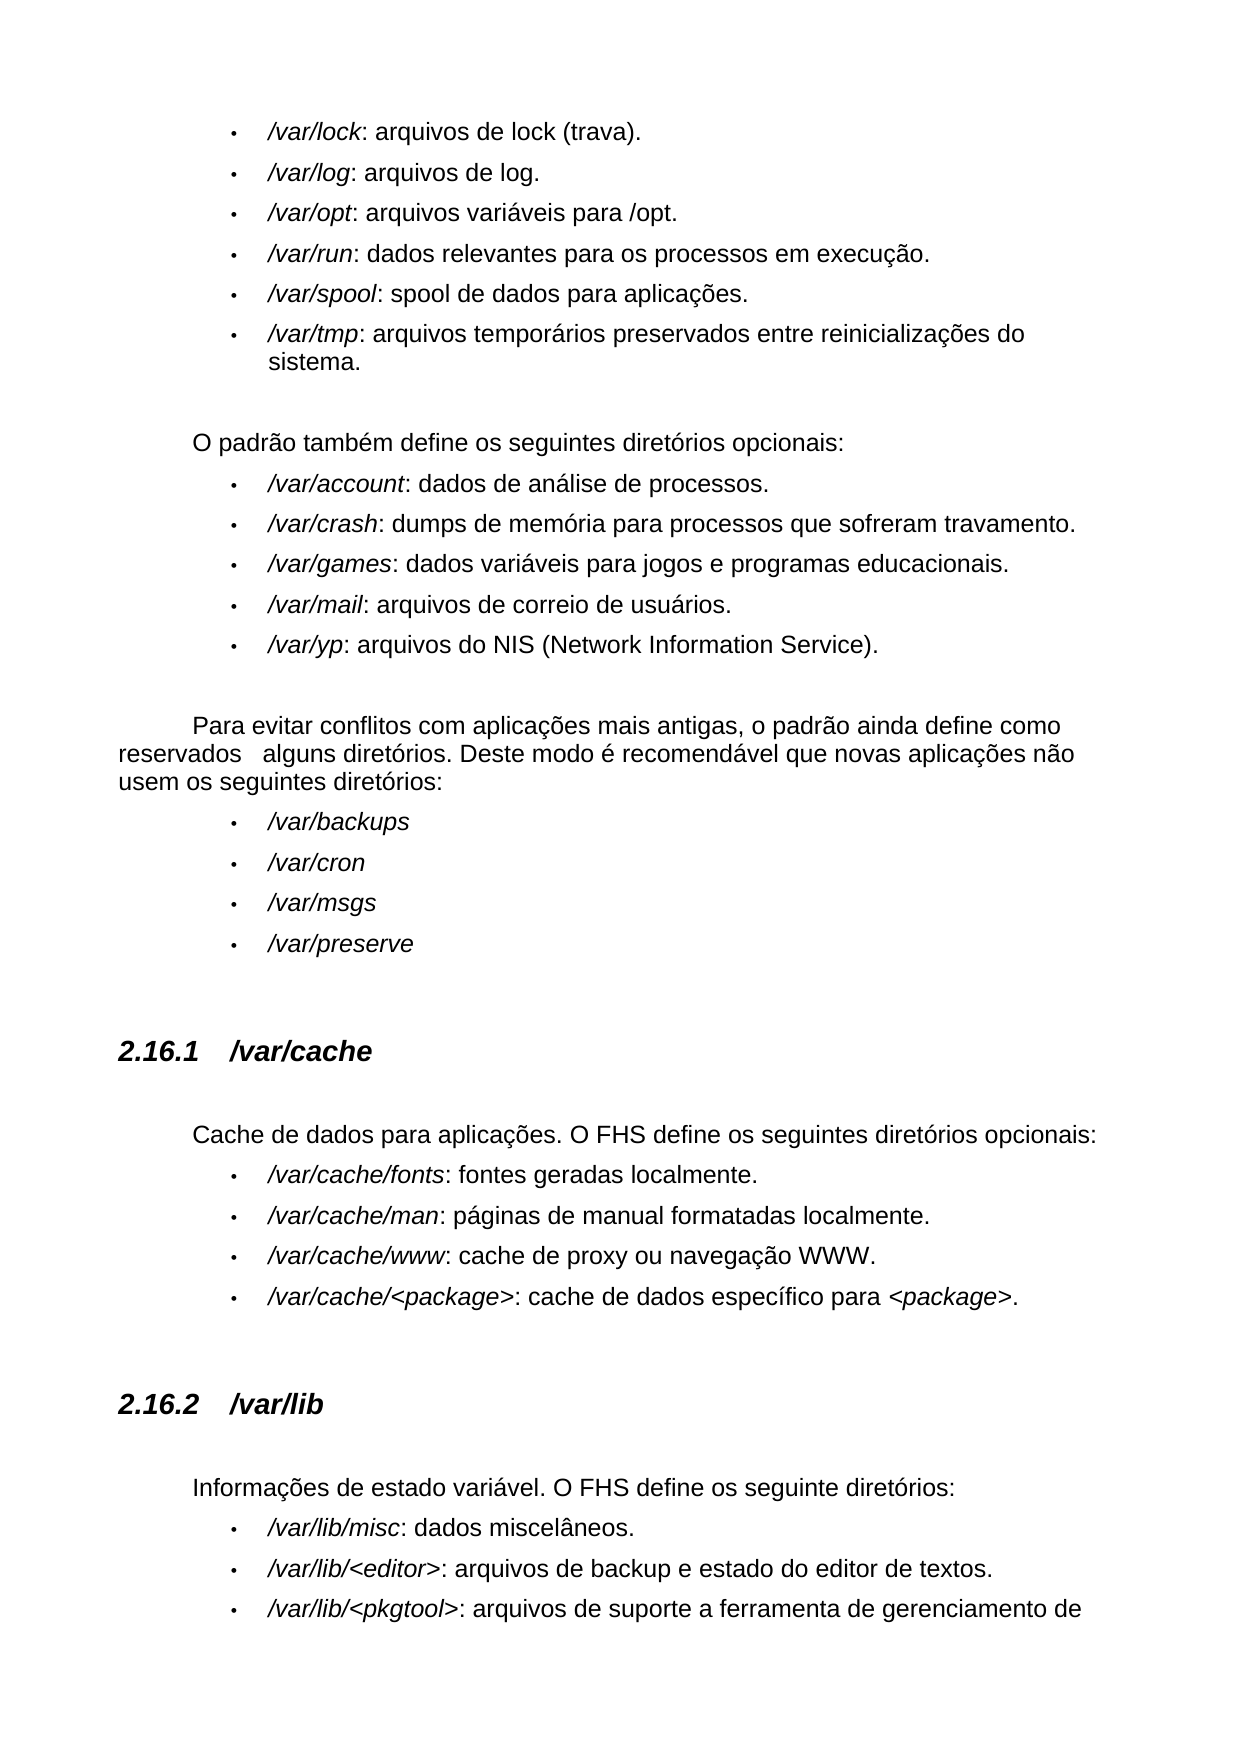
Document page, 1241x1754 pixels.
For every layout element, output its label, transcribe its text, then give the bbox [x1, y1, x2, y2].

list /var/msgs [231, 889, 1122, 917]
list /var/preserve [231, 929, 1122, 957]
subtitle /var/cache [118, 1035, 1122, 1068]
list /var/run: dados relevantes para os processos em execução. [231, 239, 1122, 267]
list /var/cache/<package>: cache de dados específico para <package>. [231, 1282, 1122, 1310]
list /var/log: arquivos de log. [231, 158, 1122, 186]
list /var/cache/man: páginas de manual formatadas localmente. [231, 1202, 1122, 1229]
list /var/cron [231, 848, 1122, 876]
list /var/spool: spool de dados para aplicações. [231, 280, 1122, 308]
subtitle /var/lib [118, 1388, 1122, 1421]
list /var/crash: dumps de memória para processos que sofreram travamento. [231, 510, 1122, 538]
list /var/cache/fonts: fontes geradas localmente. [231, 1161, 1122, 1189]
list /var/lib/<pkgtool>: arquivos de suporte a ferramenta de gerenciamento de [231, 1595, 1122, 1623]
list /var/lib/<editor>: arquivos de backup e estado do editor de textos. [231, 1554, 1122, 1582]
list /var/account: dados de análise de processos. [231, 469, 1122, 497]
text O padrão também define os seguintes diretórios opcionais: [118, 429, 1122, 457]
list /var/tmp: arquivos temporários preservados entre reinicializações do sistema. [231, 320, 1122, 376]
text Informações de estado variável. O FHS define os seguinte diretórios: [118, 1474, 1122, 1502]
list /var/backups [231, 808, 1122, 836]
text Cache de dados para aplicações. O FHS define os seguintes diretórios opcionais: [118, 1121, 1122, 1149]
list /var/opt: arquivos variáveis para /opt. [231, 199, 1122, 227]
list /var/games: dados variáveis para jogos e programas educacionais. [231, 550, 1122, 578]
list /var/yp: arquivos do NIS (Network Information Service). [231, 631, 1122, 659]
list /var/lib/misc: dados miscelâneos. [231, 1514, 1122, 1542]
text Para evitar conflitos com aplicações mais antigas, o padrão ainda define como reservados alguns diretórios. Deste modo é recomendável que novas aplicações não usem os seguintes diretórios: [118, 712, 1122, 796]
list /var/lock: arquivos de lock (trava). [231, 118, 1122, 146]
list /var/mail: arquivos de correio de usuários. [231, 591, 1122, 618]
list /var/cache/www: cache de proxy ou navegação WWW. [231, 1242, 1122, 1270]
